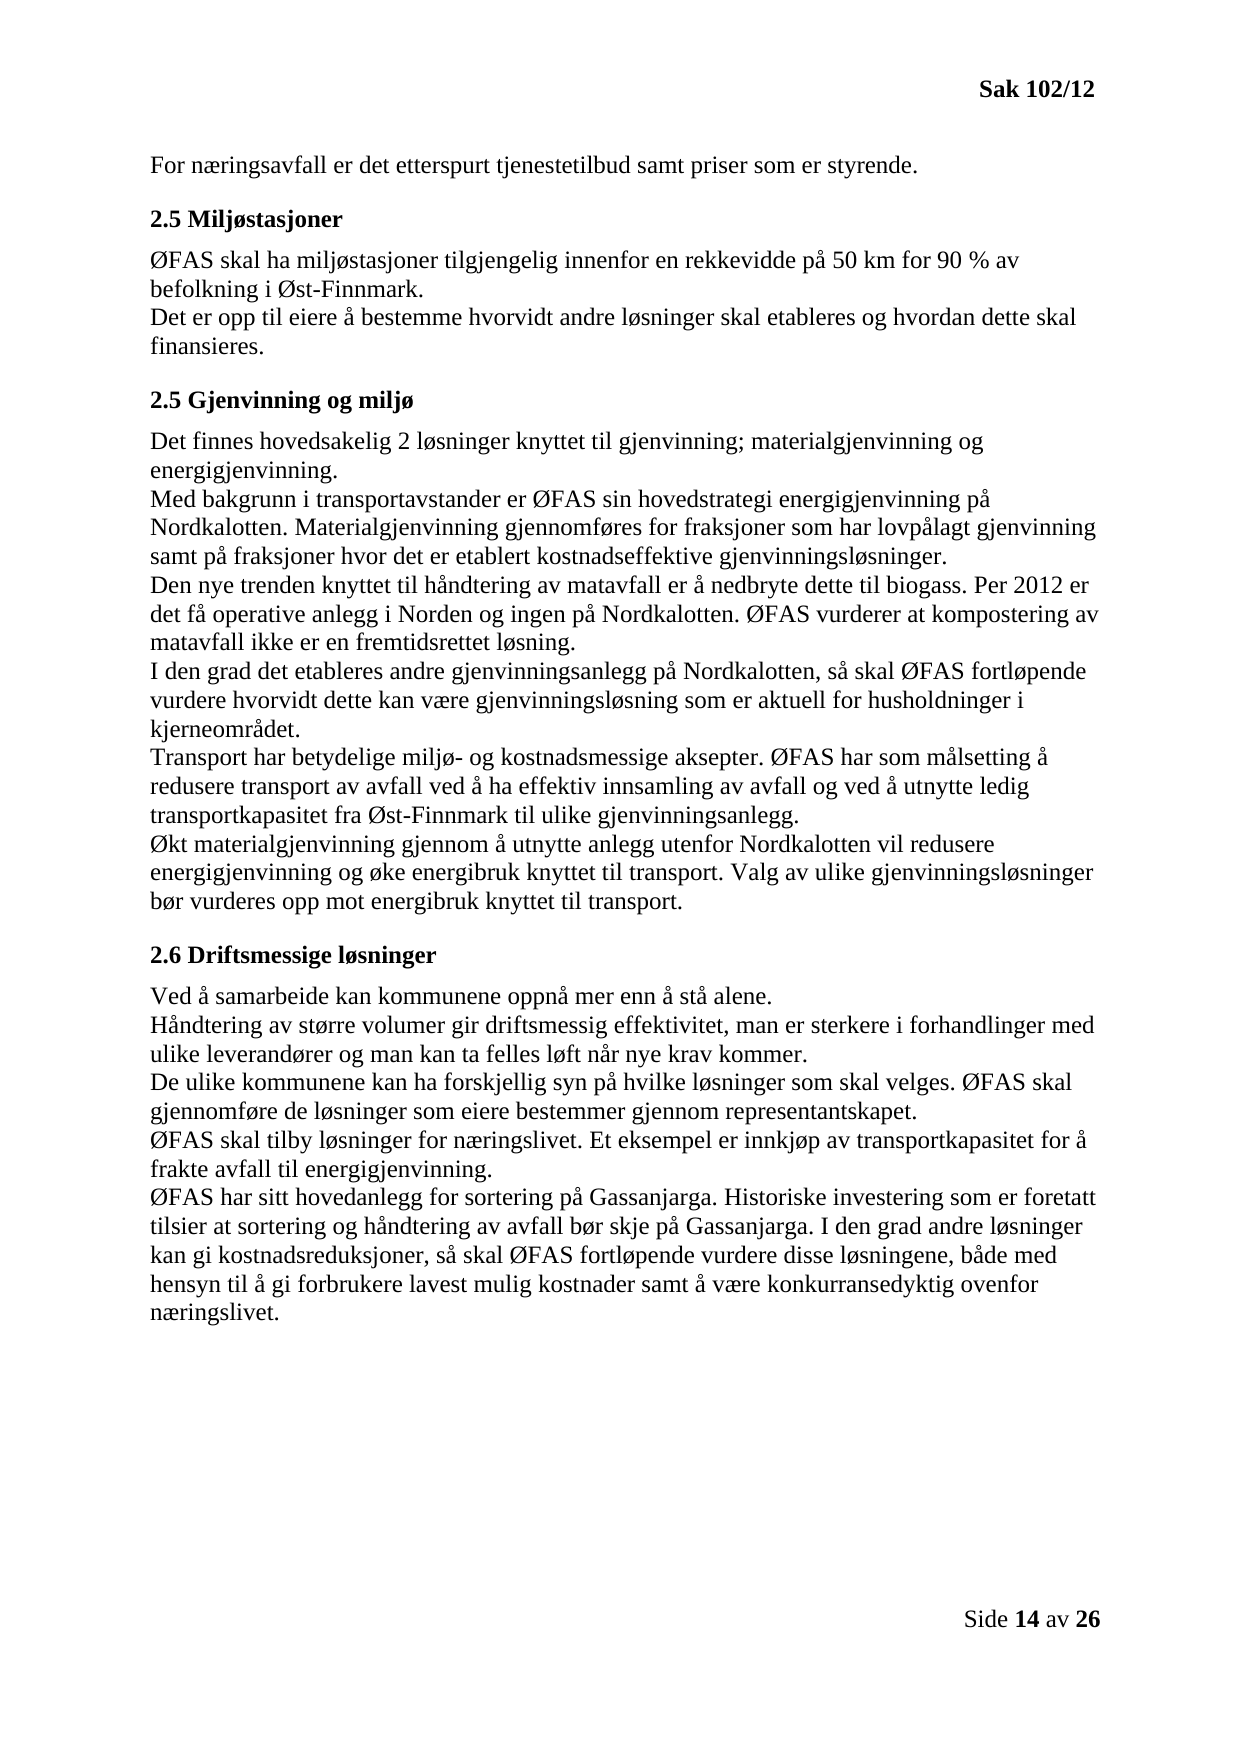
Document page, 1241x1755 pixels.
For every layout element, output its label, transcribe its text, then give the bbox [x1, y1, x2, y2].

text Håndtering av større volumer gir driftsmessig effektivitet, man er sterkere i forhandlinger med ulike leverandører og man kan ta felles løft når nye krav kommer. [150, 1010, 1100, 1067]
text I den grad det etableres andre gjenvinningsanlegg på Nordkalotten, så skal ØFAS fortløpende vurdere hvorvidt dette kan være gjenvinningsløsning som er aktuell for husholdninger i kjerneområdet. [150, 656, 1100, 742]
text Transport har betydelige miljø- og kostnadsmessige aksepter. ØFAS har som målsetting å redusere transport av avfall ved å ha effektiv innsamling av avfall og ved å utnytte ledig transportkapasitet fra Øst-Finnmark til ulike gjenvinningsanlegg. [150, 742, 1100, 829]
subtitle 2.6 Driftsmessige løsninger [150, 940, 1100, 969]
subtitle 2.5 Miljøstasjoner [150, 204, 1100, 232]
text Den nye trenden knyttet til håndtering av matavfall er å nedbryte dette til biogass. Per 2012 er det få operative anlegg i Norden og ingen på Nordkalotten. ØFAS vurderer at kompostering av matavfall ikke er en fremtidsrettet løsning. [150, 570, 1100, 656]
text De ulike kommunene kan ha forskjellig syn på hvilke løsninger som skal velges. ØFAS skal gjennomføre de løsninger som eiere bestemmer gjennom representantskapet. [150, 1067, 1100, 1125]
text For næringsavfall er det etterspurt tjenestetilbud samt priser som er styrende. [150, 150, 1100, 179]
text Det er opp til eiere å bestemme hvorvidt andre løsninger skal etableres og hvordan dette skal finansieres. [150, 302, 1100, 360]
text Ved å samarbeide kan kommunene oppnå mer enn å stå alene. [150, 981, 1100, 1010]
text Det finnes hovedsakelig 2 løsninger knyttet til gjenvinning; materialgjenvinning og energigjenvinning. [150, 426, 1100, 484]
text Med bakgrunn i transportavstander er ØFAS sin hovedstrategi energigjenvinning på Nordkalotten. Materialgjenvinning gjennomføres for fraksjoner som har lovpålagt gjenvinning samt på fraksjoner hvor det er etablert kostnadseffektive gjenvinningsløsninger. [150, 484, 1100, 570]
text ØFAS skal tilby løsninger for næringslivet. Et eksempel er innkjøp av transportkapasitet for å frakte avfall til energigjenvinning. [150, 1125, 1100, 1182]
text ØFAS har sitt hovedanlegg for sortering på Gassanjarga. Historiske investering som er foretatt tilsier at sortering og håndtering av avfall bør skje på Gassanjarga. I den grad andre løsninger kan gi kostnadsreduksjoner, så skal ØFAS fortløpende vurdere disse løsningene, både med hensyn til å gi forbrukere lavest mulig kostnader samt å være konkurransedyktig ovenfor næringslivet. [150, 1182, 1100, 1326]
text Økt materialgjenvinning gjennom å utnytte anlegg utenfor Nordkalotten vil redusere energigjenvinning og øke energibruk knyttet til transport. Valg av ulike gjenvinningsløsninger bør vurderes opp mot energibruk knyttet til transport. [150, 829, 1100, 915]
text ØFAS skal ha miljøstasjoner tilgjengelig innenfor en rekkevidde på 50 km for 90 % av befolkning i Øst-Finnmark. [150, 245, 1100, 302]
subtitle 2.5 Gjenvinning og miljø [150, 385, 1100, 414]
